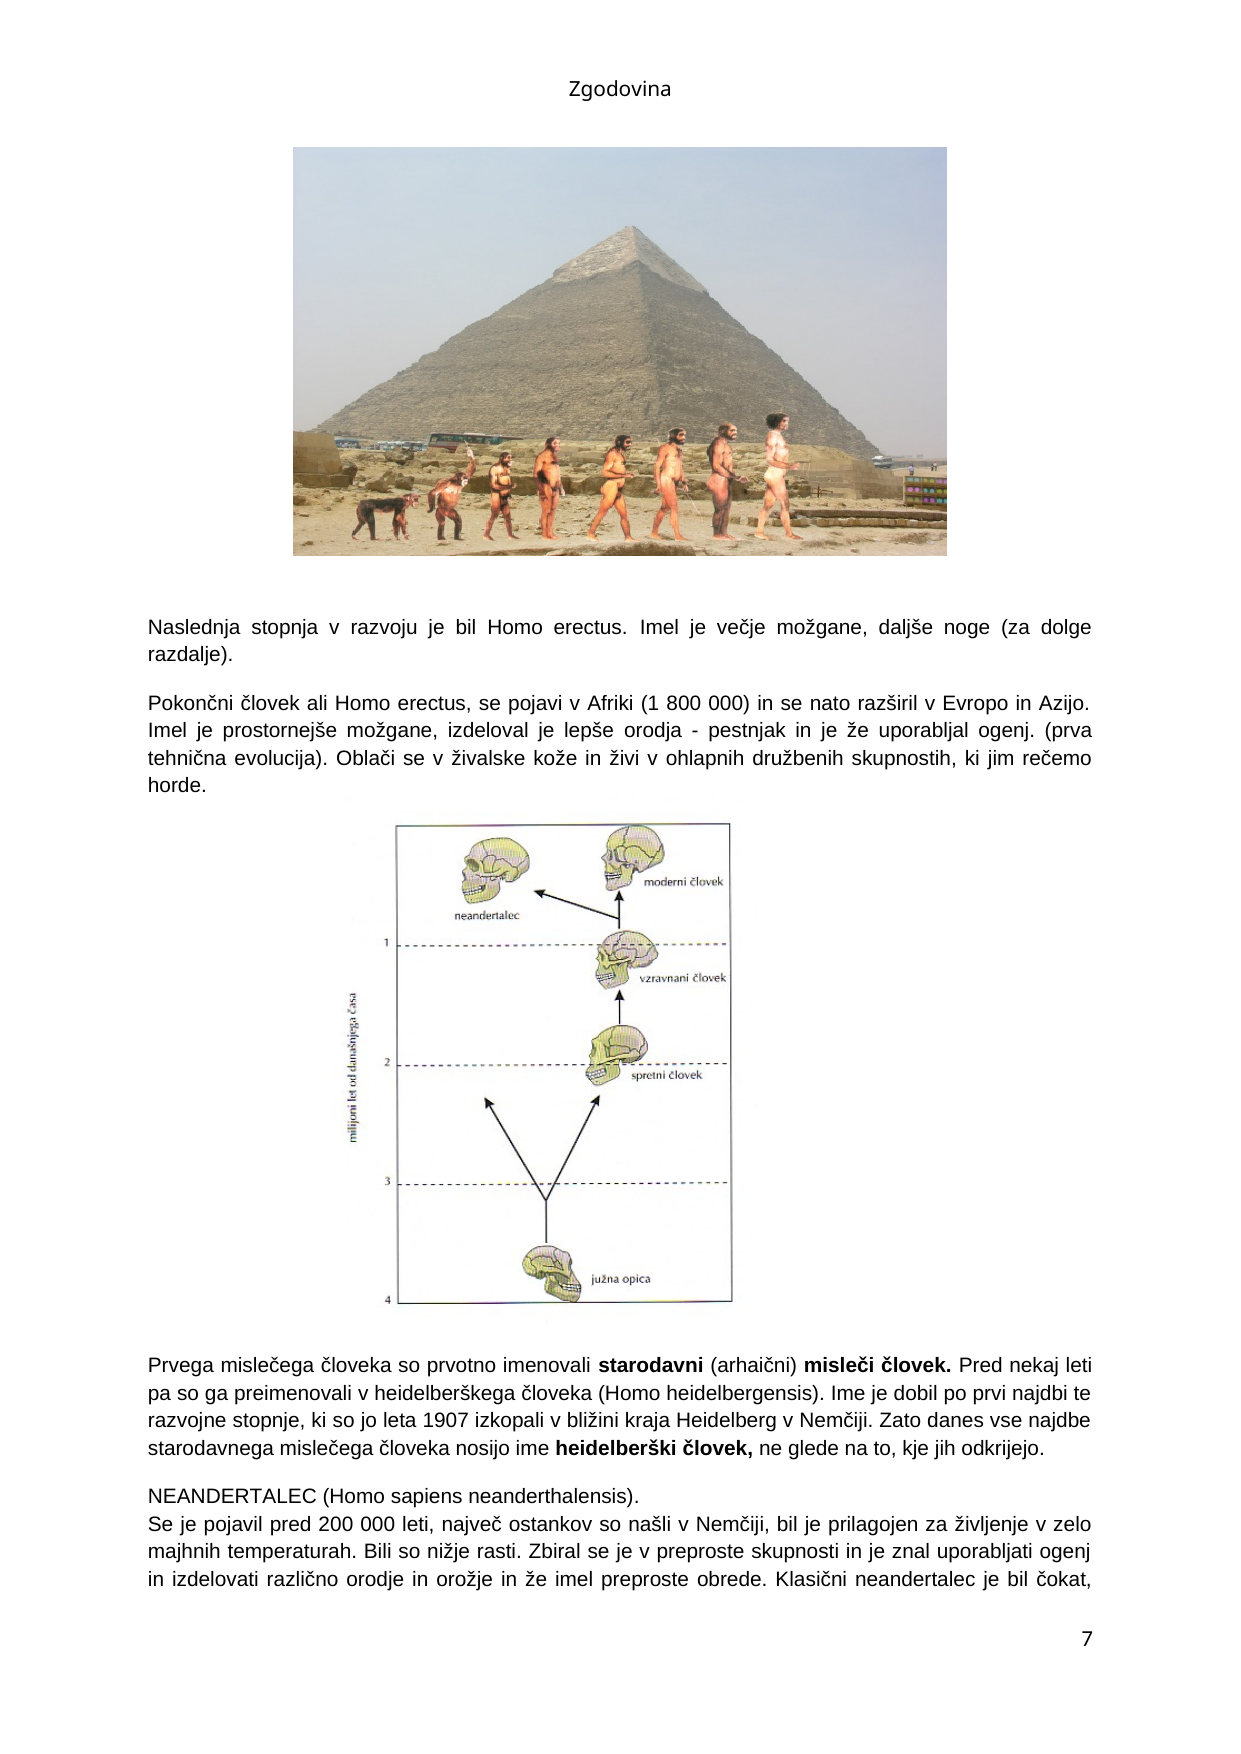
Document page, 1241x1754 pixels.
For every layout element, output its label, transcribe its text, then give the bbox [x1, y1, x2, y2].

picture [293, 147, 947, 556]
text Se je pojavil pred 200 000 leti, največ ostankov so našli v Nemčiji, bil je prilagojen za življenje v zelo majhnih temperaturah. Bili so nižje rasti. Zbiral se je v preproste skupnosti in je znal uporabljati ogenj in izdelovati različno orodje in orožje in že imel preproste obrede. Klasični neandertalec je bil čokat, [148, 1511, 1093, 1590]
text Prvega mislečega človeka so prvotno imenovali starodavni (arhaični) misleči človek. Pred nekaj leti pa so ga preimenovali v heidelberškega človeka (Homo heidelbergensis). Ime je dobil po prvi najdbi te razvojne stopnje, ki so jo leta 1907 izkopali v bližini kraja Heidelberg v Nemčiji. Zato danes vse najdbe starodavnega mislečega človeka nosijo ime heidelberški človek, ne glede na to, kje jih odkrijejo. [148, 1353, 1093, 1459]
text Naslednja stopnja v razvoju je bil Homo erectus. Imel je večje možgane, daljše noge (za dolge razdalje). [148, 615, 1093, 666]
text Pokončni človek ali Homo erectus, se pojavi v Afriki (1 800 000) in se nato razširil v Evropo in Azijo. Imel je prostornejše možgane, izdeloval je lepše orodja - pestnjak in je že uporabljal ogenj. (prva tehnična evolucija). Oblači se v živalske kože in živi v ohlapnih družbenih skupnostih, ki jim rečemo horde. [148, 691, 1093, 797]
picture [332, 795, 757, 1325]
text NEANDERTALEC (Homo sapiens neanderthalensis). [148, 1484, 1093, 1508]
